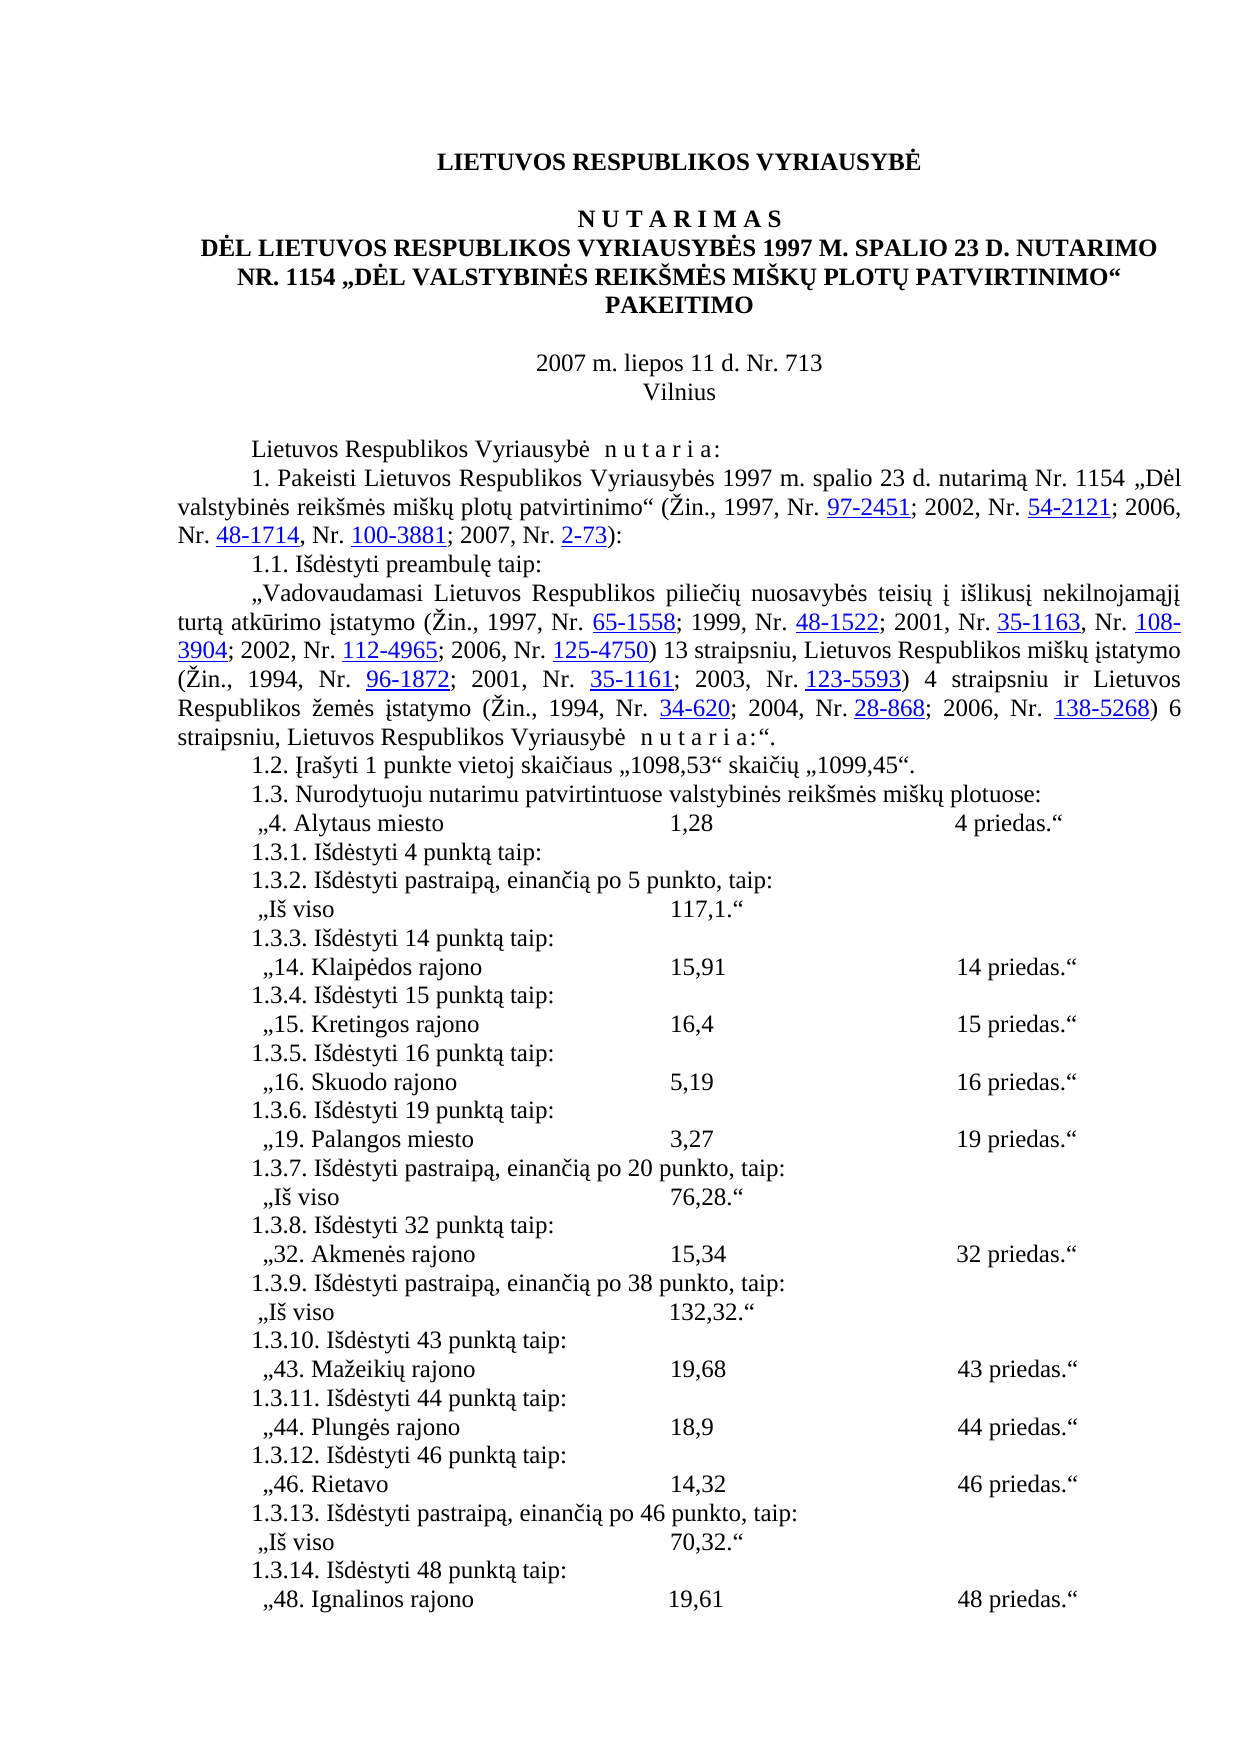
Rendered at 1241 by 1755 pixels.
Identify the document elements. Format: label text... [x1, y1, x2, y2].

text 1.3.7. Išdėstyti pastraipą, einančią po 20 punkto, taip: [177, 1153, 1181, 1182]
table_header 16,4 [561, 1009, 784, 1038]
table_header „15. Kretingos rajono [177, 1009, 561, 1038]
text 1.3.5. Išdėstyti 16 punktą taip: [177, 1038, 1181, 1067]
text Vilnius [177, 377, 1181, 406]
table_header „Iš viso [177, 894, 567, 923]
table_header 16 priedas.“ [791, 1067, 1181, 1096]
table_header „19. Palangos miesto [177, 1124, 578, 1153]
text 1.3.12. Išdėstyti 46 punktą taip: [177, 1441, 1181, 1469]
table_header 19,61 [583, 1584, 872, 1613]
table_header 43 priedas.“ [872, 1354, 1181, 1383]
table_header 18,9 [583, 1412, 872, 1441]
table_header 117,1.“ [567, 894, 1181, 923]
table_header 70,32.“ [565, 1527, 1181, 1556]
table_header „44. Plungės rajono [177, 1412, 583, 1441]
text 2007 m. liepos 11 d. Nr. 713 [177, 348, 1181, 377]
table_header „4. Alytaus miesto [177, 808, 569, 837]
text Lietuvos Respublikos Vyriausybė nutaria: [177, 434, 1181, 463]
table_header „48. Ignalinos rajono [177, 1584, 583, 1613]
text 1.3.9. Išdėstyti pastraipą, einančią po 38 punkto, taip: [177, 1268, 1181, 1297]
table_header 19 priedas.“ [796, 1124, 1181, 1153]
text 1.2. Įrašyti 1 punkte vietoj skaičiaus „1098,53“ skaičių „1099,45“. [177, 751, 1181, 779]
table_header „Iš viso [177, 1182, 578, 1211]
table_header 4 priedas.“ [782, 808, 1181, 837]
table_header „Iš viso [177, 1297, 569, 1326]
table_header 132,32.“ [569, 1297, 1181, 1326]
table_header „32. Akmenės rajono [177, 1239, 543, 1268]
table_header 15,34 [544, 1239, 904, 1268]
text 1.3.11. Išdėstyti 44 punktą taip: [177, 1383, 1181, 1412]
table_header 15 priedas.“ [784, 1009, 1181, 1038]
table_header „43. Mažeikių rajono [177, 1354, 583, 1383]
table_header 19,68 [583, 1354, 872, 1383]
text 1.3.6. Išdėstyti 19 punktą taip: [177, 1096, 1181, 1124]
table_header „Iš viso [177, 1527, 565, 1556]
table_header 15,91 [573, 952, 784, 981]
text 1.3.8. Išdėstyti 32 punktą taip: [177, 1211, 1181, 1239]
table_header 32 priedas.“ [904, 1239, 1181, 1268]
table_header 48 priedas.“ [872, 1584, 1181, 1613]
text 1.3.2. Išdėstyti pastraipą, einančią po 5 punkto, taip: [177, 866, 1181, 894]
table_header „14. Klaipėdos rajono [177, 952, 573, 981]
text DĖL LIETUVOS RESPUBLIKOS VYRIAUSYBĖS 1997 M. SPALIO 23 D. NUTARIMO NR. 1154 „DĖL VALSTYBINĖS REIKŠMĖS MIŠKŲ PLOTŲ PATVIRTINIMO“ PAKEITIMO [177, 233, 1181, 319]
table_header „16. Skuodo rajono [177, 1067, 578, 1096]
table_header 5,19 [578, 1067, 791, 1096]
text N U T A R I M A S [177, 204, 1181, 233]
text 1.1. Išdėstyti preambulę taip: [177, 549, 1181, 578]
table_header 3,27 [578, 1124, 796, 1153]
text 1.3.13. Išdėstyti pastraipą, einančią po 46 punkto, taip: [177, 1498, 1181, 1527]
table_header 46 priedas.“ [872, 1469, 1181, 1498]
text LIETUVOS RESPUBLIKOS VYRIAUSYBĖ [177, 147, 1181, 176]
text 1.3.1. Išdėstyti 4 punktą taip: [177, 837, 1181, 866]
text „Vadovaudamasi Lietuvos Respublikos piliečių nuosavybės teisių į išlikusį nekilnojamąjį turtą atkūrimo įstatymo (Žin., 1997, Nr. 65-1558; 1999, Nr. 48-1522; 2001, Nr. 35-1163, Nr. 108-3904; 2002, Nr. 112-4965; 2006, Nr. 125-4750) 13 straipsniu, Lietuvos Respublikos miškų įstatymo (Žin., 1994, Nr. 96-1872; 2001, Nr. 35-1161; 2003, Nr. 123-5593) 4 straipsniu ir Lietuvos Respublikos žemės įstatymo (Žin., 1994, Nr. 34-620; 2004, Nr. 28-868; 2006, Nr. 138-5268) 6 straipsniu, Lietuvos Respublikos Vyriausybė nutaria:“. [177, 578, 1181, 751]
table_header 76,28.“ [578, 1182, 1181, 1211]
text 1.3.3. Išdėstyti 14 punktą taip: [177, 923, 1181, 952]
text 1.3.14. Išdėstyti 48 punktą taip: [177, 1556, 1181, 1584]
text 1.3.10. Išdėstyti 43 punktą taip: [177, 1326, 1181, 1354]
text 1.3.4. Išdėstyti 15 punktą taip: [177, 981, 1181, 1009]
table_header „46. Rietavo [177, 1469, 583, 1498]
table_header 14,32 [583, 1469, 872, 1498]
table_header 44 priedas.“ [872, 1412, 1181, 1441]
table_header 1,28 [569, 808, 782, 837]
text 1.3. Nurodytuoju nutarimu patvirtintuose valstybinės reikšmės miškų plotuose: [177, 779, 1181, 808]
text 1. Pakeisti Lietuvos Respublikos Vyriausybės 1997 m. spalio 23 d. nutarimą Nr. 1154 „Dėl valstybinės reikšmės miškų plotų patvirtinimo“ (Žin., 1997, Nr. 97-2451; 2002, Nr. 54-2121; 2006, Nr. 48-1714, Nr. 100-3881; 2007, Nr. 2-73): [177, 463, 1181, 549]
table_header 14 priedas.“ [784, 952, 1178, 981]
